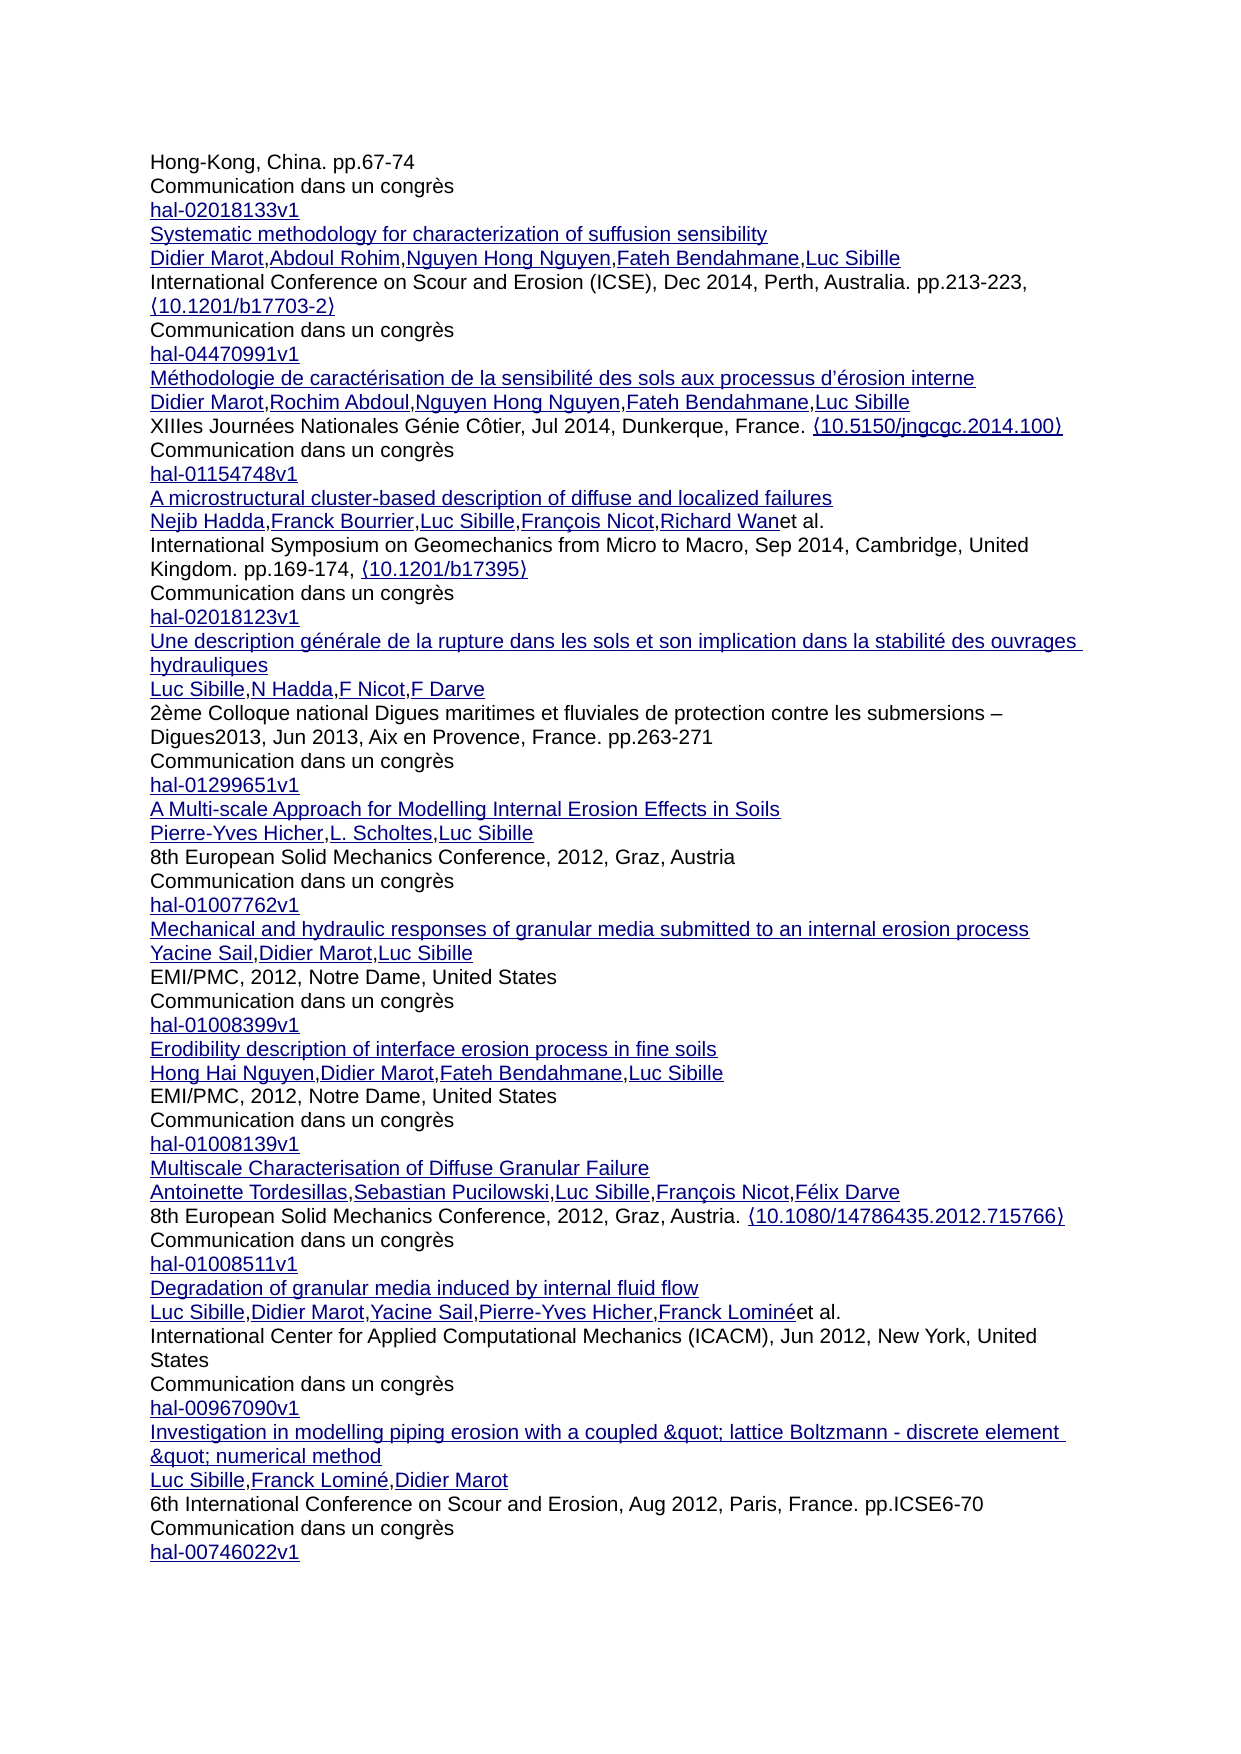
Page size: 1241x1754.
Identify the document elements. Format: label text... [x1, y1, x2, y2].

table_cell A microstructural cluster-based description of diffuse and localized failures Nejib Hadda,Franck Bourrier,Luc Sibille,François Nicot,Richard Wanet al. International Symposium on Geomechanics from Micro to Macro, Sep 2014, Cambridge, United Kingdom. pp.169-174, ⟨10.1201/b17395⟩ Communication dans un congrès hal-02018123v1 [150, 485, 1090, 629]
table_cell Mechanical and hydraulic responses of granular media submitted to an internal erosion process Yacine Sail,Didier Marot,Luc Sibille EMI/PMC, 2012, Notre Dame, United States Communication dans un congrès hal-01008399v1 [150, 917, 1090, 1036]
table_cell Une description générale de la rupture dans les sols et son implication dans la stabilité des ouvrages hydrauliques Luc Sibille,N Hadda,F Nicot,F Darve 2ème Colloque national Digues maritimes et fluviales de protection contre les submersions – Digues2013, Jun 2013, Aix en Provence, France. pp.263-271 Communication dans un congrès hal-01299651v1 [150, 629, 1090, 797]
table_cell Multiscale Characterisation of Diffuse Granular Failure Antoinette Tordesillas,Sebastian Pucilowski,Luc Sibille,François Nicot,Félix Darve 8th European Solid Mechanics Conference, 2012, Graz, Austria. ⟨10.1080/14786435.2012.715766⟩ Communication dans un congrès hal-01008511v1 [150, 1156, 1090, 1276]
table_cell Degradation of granular media induced by internal fluid flow Luc Sibille,Didier Marot,Yacine Sail,Pierre-Yves Hicher,Franck Lominéet al. International Center for Applied Computational Mechanics (ICACM), Jun 2012, New York, United States Communication dans un congrès hal-00967090v1 [150, 1276, 1090, 1420]
table_cell Hong-Kong, China. pp.67-74 Communication dans un congrès hal-02018133v1 [150, 150, 1090, 222]
table_cell Systematic methodology for characterization of suffusion sensibility Didier Marot,Abdoul Rohim,Nguyen Hong Nguyen,Fateh Bendahmane,Luc Sibille International Conference on Scour and Erosion (ICSE), Dec 2014, Perth, Australia. pp.213-223, ⟨10.1201/b17703-2⟩ Communication dans un congrès hal-04470991v1 [150, 222, 1090, 366]
table_cell Méthodologie de caractérisation de la sensibilité des sols aux processus d’érosion interne Didier Marot,Rochim Abdoul,Nguyen Hong Nguyen,Fateh Bendahmane,Luc Sibille XIIIes Journées Nationales Génie Côtier, Jul 2014, Dunkerque, France. ⟨10.5150/jngcgc.2014.100⟩ Communication dans un congrès hal-01154748v1 [150, 366, 1090, 485]
table_cell Erodibility description of interface erosion process in fine soils Hong Hai Nguyen,Didier Marot,Fateh Bendahmane,Luc Sibille EMI/PMC, 2012, Notre Dame, United States Communication dans un congrès hal-01008139v1 [150, 1036, 1090, 1156]
table_cell A Multi-scale Approach for Modelling Internal Erosion Effects in Soils Pierre-Yves Hicher,L. Scholtes,Luc Sibille 8th European Solid Mechanics Conference, 2012, Graz, Austria Communication dans un congrès hal-01007762v1 [150, 797, 1090, 917]
table_cell Investigation in modelling piping erosion with a coupled &quot; lattice Boltzmann - discrete element &quot; numerical method Luc Sibille,Franck Lominé,Didier Marot 6th International Conference on Scour and Erosion, Aug 2012, Paris, France. pp.ICSE6-70 Communication dans un congrès hal-00746022v1 [150, 1420, 1090, 1563]
